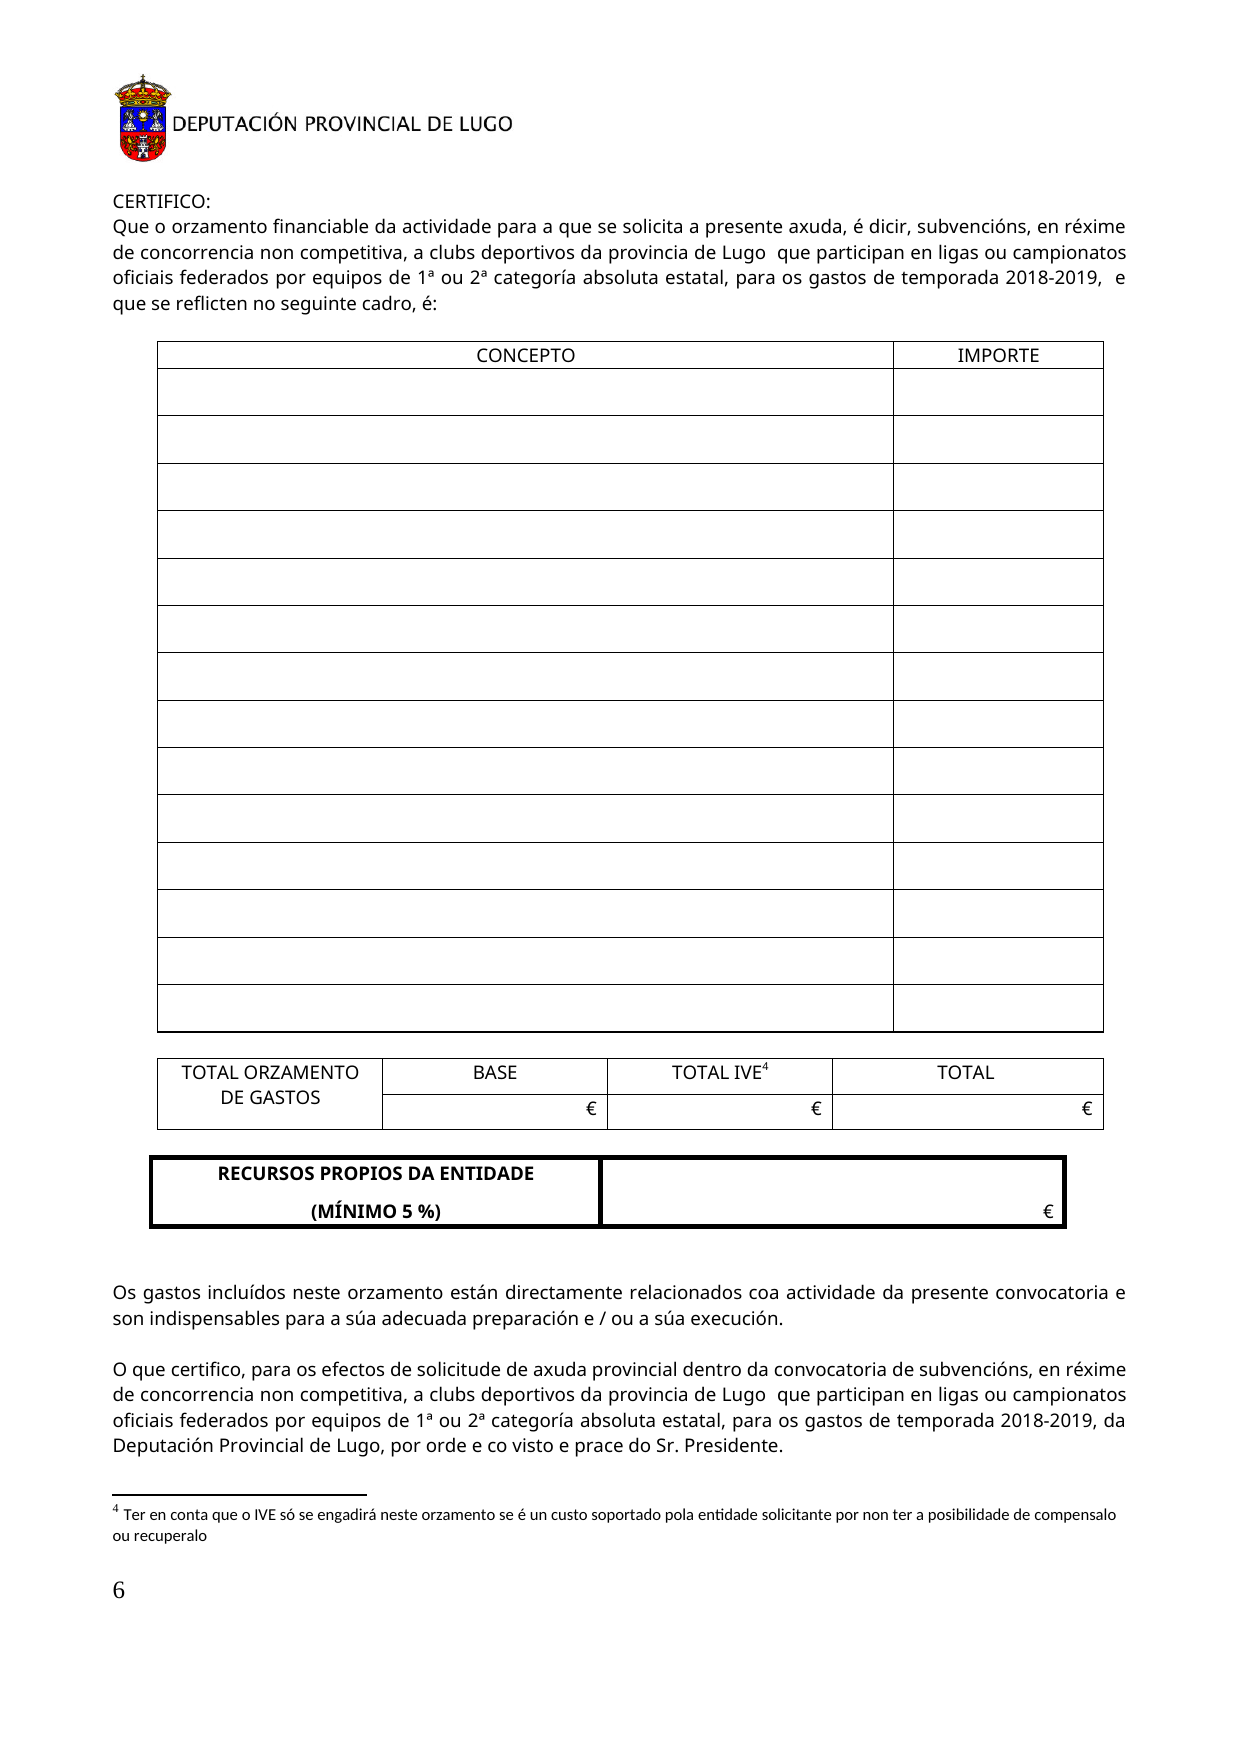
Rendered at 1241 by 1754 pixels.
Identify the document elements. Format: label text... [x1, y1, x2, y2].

table_cell [894, 938, 1103, 984]
table_cell [158, 464, 893, 510]
table_cell [158, 511, 893, 557]
table_header IMPORTE [894, 342, 1103, 368]
text O que certifico, para os efectos de solicitude de axuda provincial dentro da convocatoria de subvencións, en réxime de concorrencia non competitiva, a clubs deportivos da provincia de Lugo que participan en ligas ou campionatos oficiais federados por equipos de 1ª ou 2ª categoría absoluta estatal, para os gastos de temporada 2018-2019, da Deputación Provincial de Lugo, por orde e co visto e prace do Sr. Presidente. [112, 1356, 1128, 1458]
table_cell [158, 416, 893, 463]
table_cell € [833, 1095, 1103, 1129]
table_cell [158, 559, 893, 605]
table_header BASE [383, 1059, 607, 1094]
text Que o orzamento financiable da actividade para a que se solicita a presente axuda, é dicir, subvencións, en réxime de concorrencia non competitiva, a clubs deportivos da provincia de Lugo que participan en ligas ou campionatos oficiais federados por equipos de 1ª ou 2ª categoría absoluta estatal, para os gastos de temporada 2018-2019, e que se reflicten no seguinte cadro, é: [112, 214, 1128, 316]
table_cell [894, 559, 1103, 605]
table_cell [894, 606, 1103, 652]
picture [112, 73, 515, 163]
text CERTIFICO: [112, 188, 1128, 214]
table_cell [894, 464, 1103, 510]
table_header TOTAL IVE [608, 1059, 832, 1094]
table_cell [158, 606, 893, 652]
table_cell [894, 511, 1103, 557]
table_cell [158, 938, 893, 984]
table_cell [894, 369, 1103, 415]
table_cell € [383, 1095, 607, 1129]
table_cell [894, 748, 1103, 794]
table_header RECURSOS PROPIOS DA ENTIDADE (MÍNIMO 5 %) [153, 1160, 598, 1224]
table_cell [158, 985, 893, 1031]
table_cell [894, 890, 1103, 937]
table_header € [603, 1160, 1062, 1224]
table_cell [158, 701, 893, 747]
table_cell [894, 416, 1103, 463]
table_cell [894, 653, 1103, 699]
table_header CONCEPTO [158, 342, 893, 368]
table_cell [158, 369, 893, 415]
table_cell [894, 985, 1103, 1031]
table_cell [894, 795, 1103, 842]
table_cell [158, 843, 893, 889]
table_cell [894, 843, 1103, 889]
table_cell [158, 653, 893, 699]
table_cell [158, 890, 893, 937]
table_header TOTAL ORZAMENTO DE GASTOS [158, 1059, 382, 1129]
table_cell [158, 748, 893, 794]
table_cell [158, 795, 893, 842]
text Os gastos incluídos neste orzamento están directamente relacionados coa actividade da presente convocatoria e son indispensables para a súa adecuada preparación e / ou a súa execución. [112, 1279, 1128, 1331]
table_cell [894, 701, 1103, 747]
table_header TOTAL [833, 1059, 1103, 1094]
table_cell € [608, 1095, 832, 1129]
